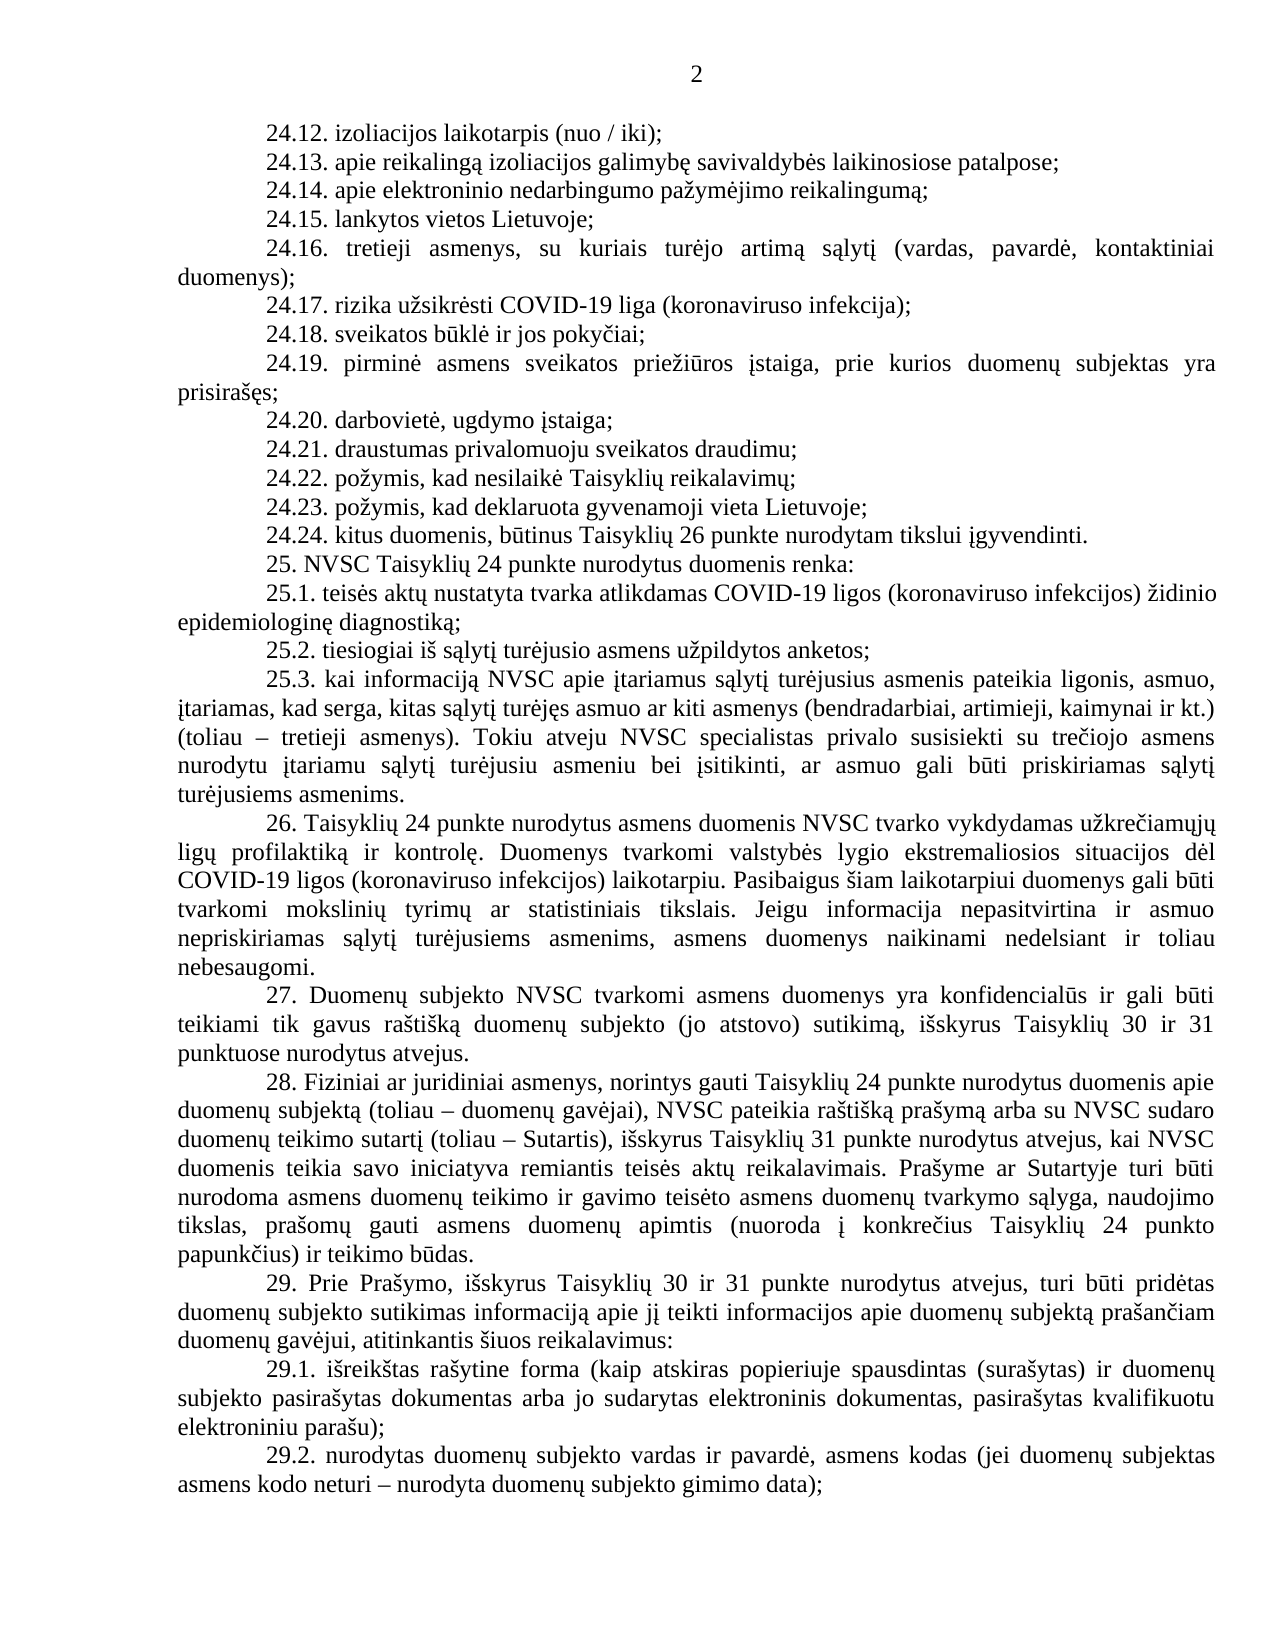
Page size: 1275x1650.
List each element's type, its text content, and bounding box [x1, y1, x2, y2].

text 27. Duomenų subjekto NVSC tvarkomi asmens duomenys yra konfidencialūs ir gali būti teikiami tik gavus raštišką duomenų subjekto (jo atstovo) sutikimą, išskyrus Taisyklių 30 ir 31 punktuose nurodytus atvejus. [177, 981, 1216, 1067]
text 24.21. draustumas privalomuoju sveikatos draudimu; [177, 434, 1216, 463]
text 24.15. lankytos vietos Lietuvoje; [177, 204, 1216, 233]
text 24.24. kitus duomenis, būtinus Taisyklių 26 punkte nurodytam tikslui įgyvendinti. [177, 521, 1216, 549]
text 25.1. teisės aktų nustatyta tvarka atlikdamas COVID-19 ligos (koronaviruso infekcijos) židinio epidemiologinę diagnostiką; [177, 578, 1218, 636]
text 24.20. darbovietė, ugdymo įstaiga; [177, 406, 1216, 434]
text 25.2. tiesiogiai iš sąlytį turėjusio asmens užpildytos anketos; [177, 636, 1218, 664]
text 24.13. apie reikalingą izoliacijos galimybę savivaldybės laikinosiose patalpose; [177, 147, 1216, 176]
text 26. Taisyklių 24 punkte nurodytus asmens duomenis NVSC tvarko vykdydamas užkrečiamųjų ligų profilaktiką ir kontrolę. Duomenys tvarkomi valstybės lygio ekstremaliosios situacijos dėl COVID-19 ligos (koronaviruso infekcijos) laikotarpiu. Pasibaigus šiam laikotarpiui duomenys gali būti tvarkomi mokslinių tyrimų ar statistiniais tikslais. Jeigu informacija nepasitvirtina ir asmuo nepriskiriamas sąlytį turėjusiems asmenims, asmens duomenys naikinami nedelsiant ir toliau nebesaugomi. [177, 808, 1216, 981]
text 24.19. pirminė asmens sveikatos priežiūros įstaiga, prie kurios duomenų subjektas yra prisirašęs; [177, 348, 1216, 406]
text 24.16. tretieji asmenys, su kuriais turėjo artimą sąlytį (vardas, pavardė, kontaktiniai duomenys); [177, 233, 1216, 291]
text 29.1. išreikštas rašytine forma (kaip atskiras popieriuje spausdintas (surašytas) ir duomenų subjekto pasirašytas dokumentas arba jo sudarytas elektroninis dokumentas, pasirašytas kvalifikuotu elektroniniu parašu); [177, 1354, 1216, 1441]
text 25.3. kai informaciją NVSC apie įtariamus sąlytį turėjusius asmenis pateikia ligonis, asmuo, įtariamas, kad serga, kitas sąlytį turėjęs asmuo ar kiti asmenys (bendradarbiai, artimieji, kaimynai ir kt.) (toliau – tretieji asmenys). Tokiu atveju NVSC specialistas privalo susisiekti su trečiojo asmens nurodytu įtariamu sąlytį turėjusiu asmeniu bei įsitikinti, ar asmuo gali būti priskiriamas sąlytį turėjusiems asmenims. [177, 664, 1216, 808]
text 29.2. nurodytas duomenų subjekto vardas ir pavardė, asmens kodas (jei duomenų subjektas asmens kodo neturi – nurodyta duomenų subjekto gimimo data); [177, 1441, 1216, 1498]
text 24.14. apie elektroninio nedarbingumo pažymėjimo reikalingumą; [177, 176, 1216, 204]
text 24.18. sveikatos būklė ir jos pokyčiai; [177, 319, 1216, 348]
text 29. Prie Prašymo, išskyrus Taisyklių 30 ir 31 punkte nurodytus atvejus, turi būti pridėtas duomenų subjekto sutikimas informaciją apie jį teikti informacijos apie duomenų subjektą prašančiam duomenų gavėjui, atitinkantis šiuos reikalavimus: [177, 1268, 1216, 1354]
text 28. Fiziniai ar juridiniai asmenys, norintys gauti Taisyklių 24 punkte nurodytus duomenis apie duomenų subjektą (toliau – duomenų gavėjai), NVSC pateikia raštišką prašymą arba su NVSC sudaro duomenų teikimo sutartį (toliau – Sutartis), išskyrus Taisyklių 31 punkte nurodytus atvejus, kai NVSC duomenis teikia savo iniciatyva remiantis teisės aktų reikalavimais. Prašyme ar Sutartyje turi būti nurodoma asmens duomenų teikimo ir gavimo teisėto asmens duomenų tvarkymo sąlyga, naudojimo tikslas, prašomų gauti asmens duomenų apimtis (nuoroda į konkrečius Taisyklių 24 punkto papunkčius) ir teikimo būdas. [177, 1067, 1216, 1268]
text 24.22. požymis, kad nesilaikė Taisyklių reikalavimų; [177, 463, 1216, 492]
text 24.23. požymis, kad deklaruota gyvenamoji vieta Lietuvoje; [177, 492, 1216, 521]
text 24.12. izoliacijos laikotarpis (nuo / iki); [177, 118, 1216, 147]
text 25. NVSC Taisyklių 24 punkte nurodytus duomenis renka: [177, 549, 1218, 578]
text 24.17. rizika užsikrėsti COVID-19 liga (koronaviruso infekcija); [177, 291, 1216, 319]
